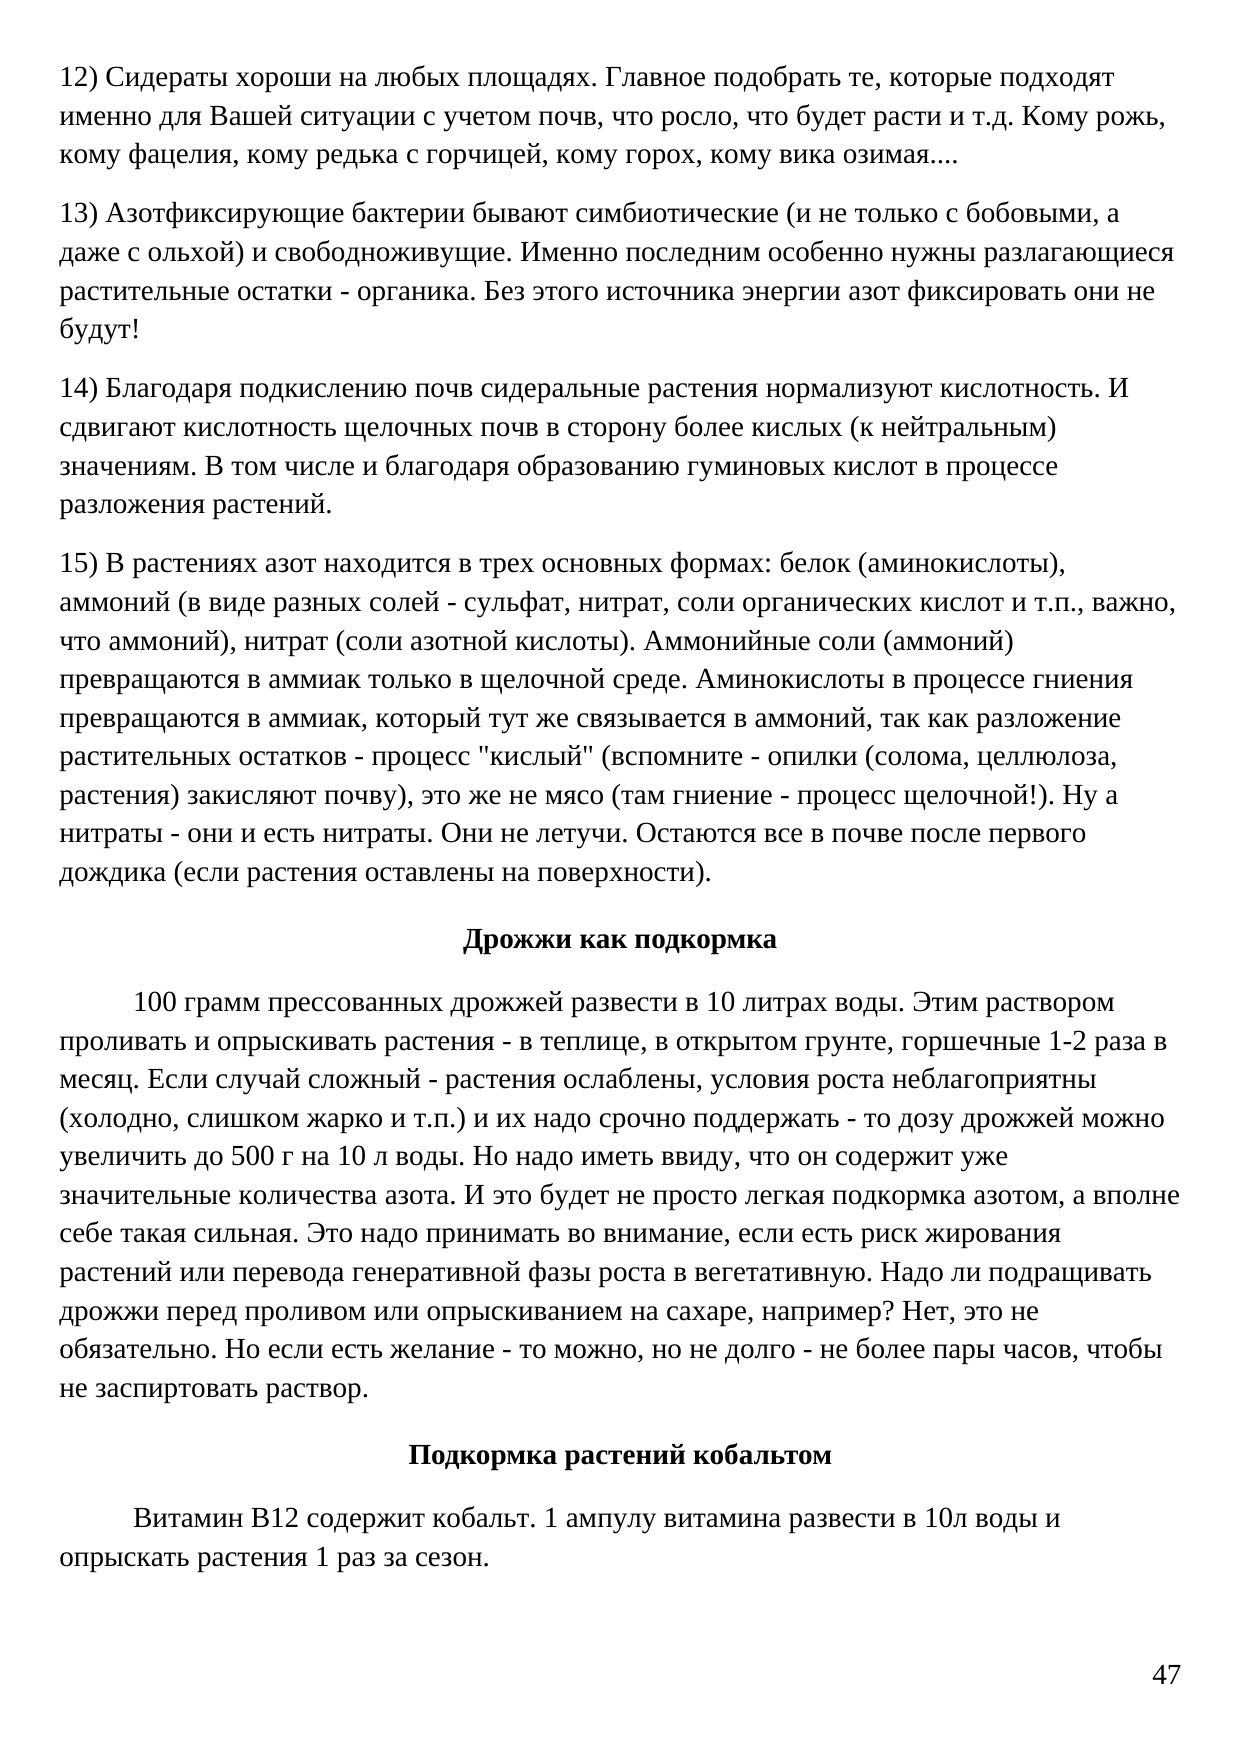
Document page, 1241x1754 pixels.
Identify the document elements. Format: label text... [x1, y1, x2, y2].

text 13) Азотфиксирующие бактерии бывают симбиотические (и не только с бобовыми, а даже с ольхой) и свободноживущие. Именно последним особенно нужны разлагающиеся растительные остатки - органика. Без этого источника энергии азот фиксировать они не будут! [59, 196, 1181, 345]
text 15) В растениях азот находится в трех основных формах: белок (аминокислоты), аммоний (в виде разных солей - сульфат, нитрат, соли органических кислот и т.п., важно, что аммоний), нитрат (соли азотной кислоты). Аммонийные соли (аммоний) превращаются в аммиак только в щелочной среде. Аминокислоты в процессе гниения превращаются в аммиак, который тут же связывается в аммоний, так как разложение растительных остатков - процесс "кислый" (вспомните - опилки (солома, целлюлоза, растения) закисляют почву), это же не мясо (там гниение - процесс щелочной!). Ну а нитраты - они и есть нитраты. Они не летучи. Остаются все в почве после первого дождика (если растения оставлены на поверхности). [59, 546, 1181, 887]
subtitle Подкормка растений кобальтом [59, 1437, 1181, 1471]
subtitle Дрожжи как подкормка [59, 922, 1181, 955]
text 14) Благодаря подкислению почв сидеральные растения нормализуют кислотность. И сдвигают кислотность щелочных почв в сторону более кислых (к нейтральным) значениям. В том числе и благодаря образованию гуминовых кислот в процессе разложения растений. [59, 371, 1181, 520]
text 100 грамм прессованных дрожжей развести в 10 литрах воды. Этим раствором проливать и опрыскивать растения - в теплице, в открытом грунте, горшечные 1-2 раза в месяц. Если случай сложный - растения ослаблены, условия роста неблагоприятны (холодно, слишком жарко и т.п.) и их надо срочно поддержать - то дозу дрожжей можно увеличить до 500 г на 10 л воды. Но надо иметь ввиду, что он содержит уже значительные количества азота. И это будет не просто легкая подкормка азотом, а вполне себе такая сильная. Это надо принимать во внимание, если есть риск жирования растений или перевода генеративной фазы роста в вегетативную. Надо ли подращивать дрожжи перед проливом или опрыскиванием на сахаре, например? Нет, это не обязательно. Но если есть желание - то можно, но не долго - не более пары часов, чтобы не заспиртовать раствор. [59, 984, 1181, 1403]
text Витамин В12 содержит кобальт. 1 ампулу витамина развести в 10л воды и опрыскать растения 1 раз за сезон. [59, 1500, 1181, 1572]
text 12) Сидераты хороши на любых площадях. Главное подобрать те, которые подходят именно для Вашей ситуации с учетом почв, что росло, что будет расти и т.д. Кому рожь, кому фацелия, кому редька с горчицей, кому горох, кому вика озимая.... [59, 59, 1181, 170]
